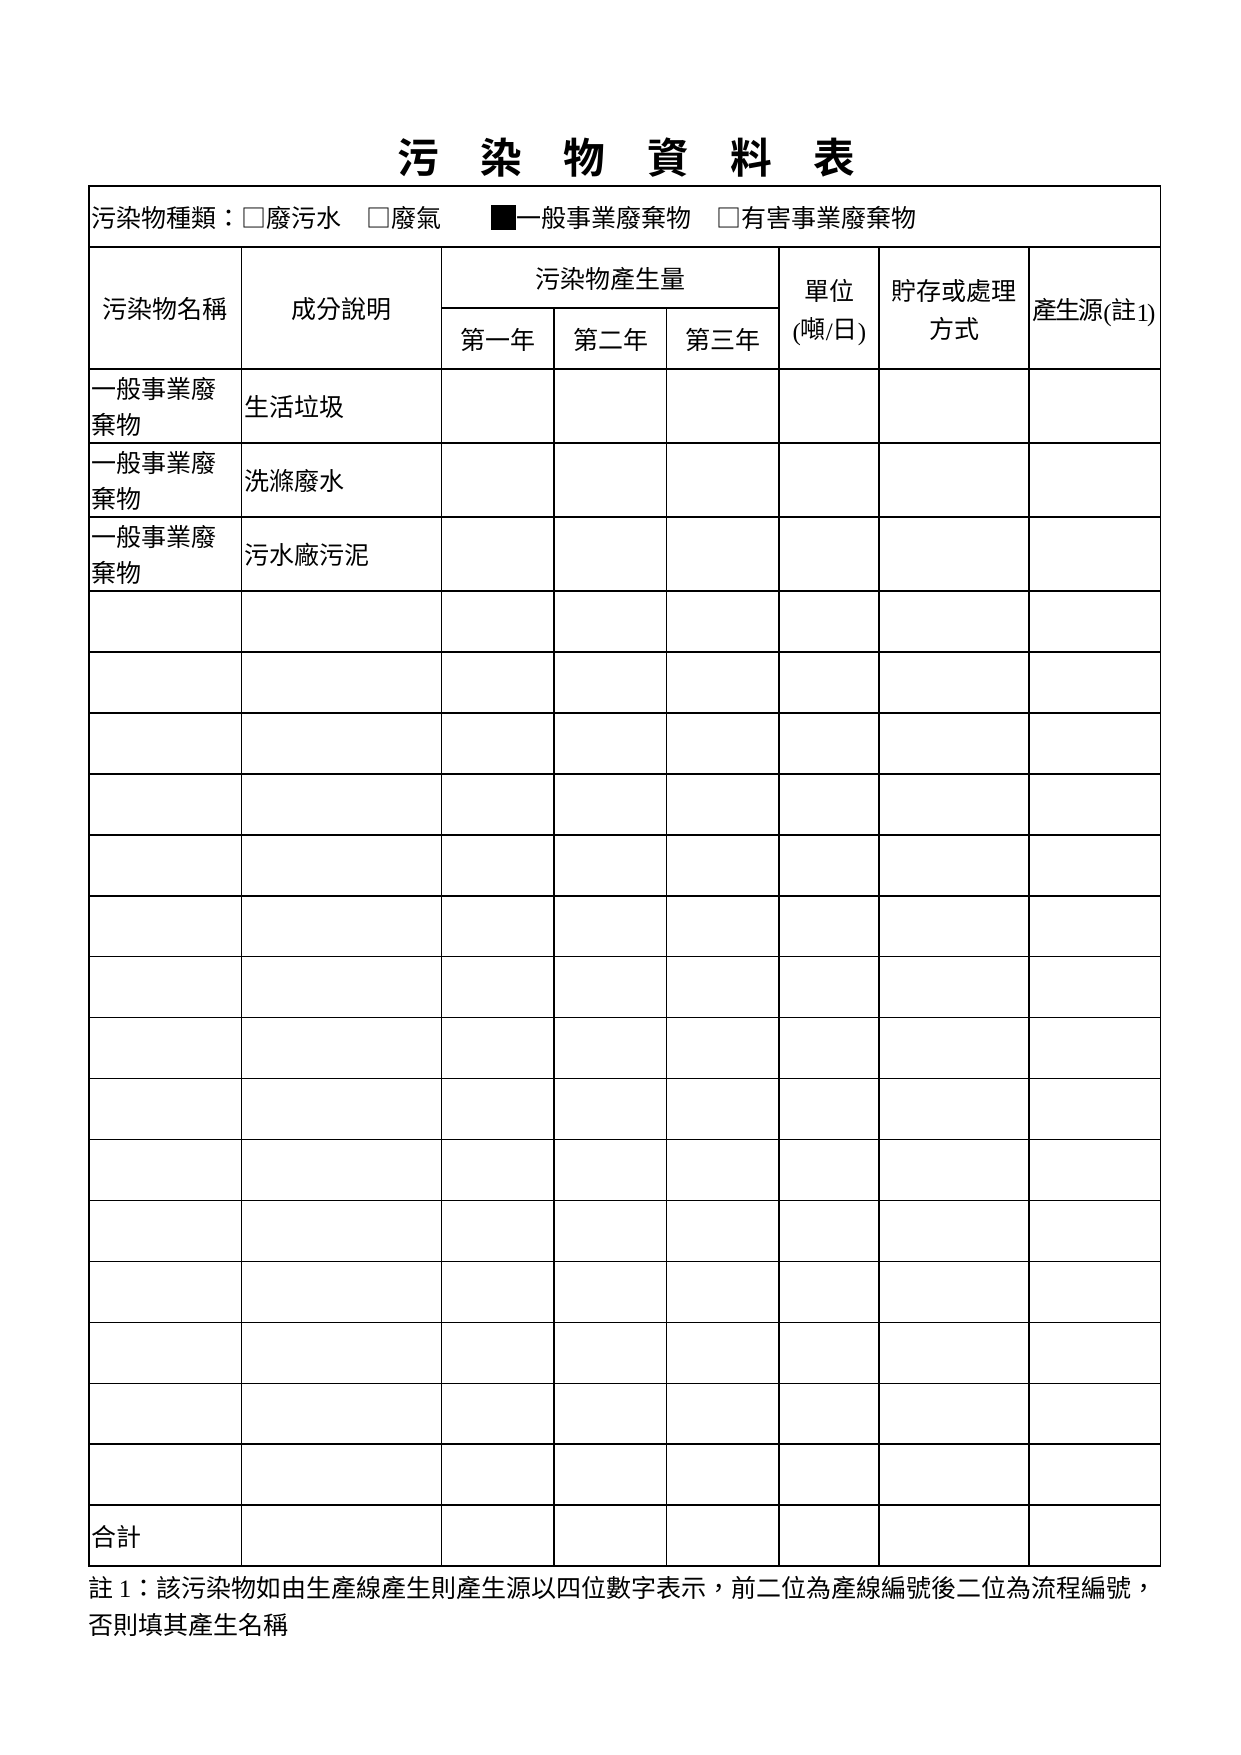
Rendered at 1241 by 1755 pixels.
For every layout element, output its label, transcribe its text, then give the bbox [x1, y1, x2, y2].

table_cell 單位 (噸/日) [780, 248, 878, 368]
table_cell [780, 653, 878, 712]
table_cell [780, 1506, 878, 1565]
table_cell [442, 370, 553, 442]
table_cell 合計 [90, 1506, 241, 1565]
table_cell [880, 897, 1028, 956]
table_cell [667, 653, 778, 712]
table_cell [90, 775, 241, 834]
table_cell [880, 1140, 1028, 1199]
table_cell [1030, 1140, 1160, 1199]
table_cell [90, 1201, 241, 1261]
table_cell [242, 1445, 441, 1504]
table_cell [442, 653, 553, 712]
table_cell [1030, 1323, 1160, 1382]
table_cell [242, 1079, 441, 1139]
table_cell [242, 714, 441, 773]
table_cell [1030, 653, 1160, 712]
table_cell [1030, 370, 1160, 442]
table_cell 一般事業廢棄物 [90, 518, 241, 590]
table_cell 成分說明 [242, 248, 441, 368]
table_cell [90, 1140, 241, 1199]
table_cell [780, 1262, 878, 1321]
table_cell [555, 836, 666, 895]
table_cell [667, 1079, 778, 1139]
table_cell 第二年 [555, 309, 666, 368]
table_cell [880, 592, 1028, 651]
table_cell [555, 775, 666, 834]
table_cell [780, 1079, 878, 1139]
table_cell 第三年 [667, 309, 778, 368]
table_cell [667, 1323, 778, 1382]
table_cell [880, 1079, 1028, 1139]
table_cell [242, 1506, 441, 1565]
table_cell [880, 1323, 1028, 1382]
table_cell [90, 714, 241, 773]
table_cell [1030, 1201, 1160, 1261]
table_cell [780, 370, 878, 442]
table_cell [880, 1506, 1028, 1565]
table_cell [780, 592, 878, 651]
table_cell [1030, 1079, 1160, 1139]
table_cell [880, 775, 1028, 834]
table_cell [880, 836, 1028, 895]
table_cell [555, 370, 666, 442]
table_cell [442, 714, 553, 773]
table_cell [442, 1018, 553, 1078]
table_cell [242, 1140, 441, 1199]
table_cell 一般事業廢棄物 [90, 444, 241, 516]
table_cell [880, 653, 1028, 712]
table_cell [555, 1201, 666, 1261]
text 污 染 物 資 料 表 [89, 125, 1163, 185]
table_cell [242, 897, 441, 956]
table_cell [555, 444, 666, 516]
table_cell [667, 1384, 778, 1443]
table_cell [667, 714, 778, 773]
table_cell [880, 1201, 1028, 1261]
table_cell [780, 1201, 878, 1261]
table_cell [242, 1262, 441, 1321]
table_cell [555, 1018, 666, 1078]
table_cell [442, 775, 553, 834]
table_cell [880, 957, 1028, 1017]
table_cell [780, 1384, 878, 1443]
table_cell [667, 1201, 778, 1261]
table_cell [1030, 1384, 1160, 1443]
table_cell [667, 444, 778, 516]
table_cell [667, 1506, 778, 1565]
table_cell [1030, 1018, 1160, 1078]
table_cell 第一年 [442, 309, 553, 368]
table_cell 一般事業廢棄物 [90, 370, 241, 442]
table_cell [555, 653, 666, 712]
table_cell [90, 957, 241, 1017]
table_cell [1030, 1506, 1160, 1565]
table_cell [555, 1323, 666, 1382]
table_cell [242, 836, 441, 895]
table_cell [780, 957, 878, 1017]
table_cell [1030, 592, 1160, 651]
table_cell 產生源(註1) [1030, 248, 1160, 368]
table_cell 洗滌廢水 [242, 444, 441, 516]
table_cell [667, 897, 778, 956]
table_cell [242, 1018, 441, 1078]
table_cell [1030, 444, 1160, 516]
table_cell [442, 518, 553, 590]
table_cell [442, 1201, 553, 1261]
table_cell [780, 444, 878, 516]
table_cell [880, 370, 1028, 442]
table_cell [90, 1018, 241, 1078]
table_cell [442, 592, 553, 651]
table_cell [90, 1079, 241, 1139]
table_cell [555, 518, 666, 590]
table_cell [90, 653, 241, 712]
table_cell [780, 714, 878, 773]
table_cell [442, 1445, 553, 1504]
table_cell [90, 897, 241, 956]
table_cell [880, 714, 1028, 773]
table_cell [555, 1262, 666, 1321]
table_cell [442, 836, 553, 895]
table_cell [667, 592, 778, 651]
table_cell [667, 1262, 778, 1321]
table_cell [90, 592, 241, 651]
table_cell [242, 1323, 441, 1382]
table_cell [555, 1506, 666, 1565]
table_cell [442, 1262, 553, 1321]
table_cell [555, 714, 666, 773]
table_cell [780, 1018, 878, 1078]
table_cell [880, 444, 1028, 516]
table_cell [780, 775, 878, 834]
table_cell [780, 836, 878, 895]
table_cell [667, 775, 778, 834]
table_cell [242, 1384, 441, 1443]
table_cell [780, 1445, 878, 1504]
table_cell [555, 897, 666, 956]
table_cell 貯存或處理方式 [880, 248, 1028, 368]
table_cell [1030, 775, 1160, 834]
table_cell [667, 518, 778, 590]
table_cell [667, 836, 778, 895]
table_cell [442, 957, 553, 1017]
table_cell [442, 1506, 553, 1565]
table_cell 污水廠污泥 [242, 518, 441, 590]
table_cell 生活垃圾 [242, 370, 441, 442]
table_cell [442, 444, 553, 516]
table_cell [667, 370, 778, 442]
table_cell 污染物名稱 [90, 248, 241, 368]
text 註1：該污染物如由生產線產生則產生源以四位數字表示，前二位為產線編號後二位為流程編號，否則填其產生名稱 [89, 1567, 1163, 1642]
table_cell [780, 1323, 878, 1382]
table_cell [667, 1140, 778, 1199]
table_cell [1030, 1445, 1160, 1504]
table_cell [880, 1262, 1028, 1321]
table_cell [780, 1140, 878, 1199]
table_cell [242, 592, 441, 651]
table_cell [555, 1079, 666, 1139]
table_cell [242, 1201, 441, 1261]
table_cell [90, 1262, 241, 1321]
table_cell [90, 1384, 241, 1443]
table_cell [242, 653, 441, 712]
table_cell [667, 1445, 778, 1504]
table_cell [667, 957, 778, 1017]
table_cell [1030, 836, 1160, 895]
table_cell [442, 1140, 553, 1199]
table_cell [780, 897, 878, 956]
table_cell [442, 897, 553, 956]
table_header 污染物種類：□廢污水 □廢氣 █一般事業廢棄物 □有害事業廢棄物 [90, 187, 1160, 246]
table_cell [780, 518, 878, 590]
table_cell [555, 1445, 666, 1504]
table_cell [90, 836, 241, 895]
table_cell 污染物產生量 [442, 248, 778, 307]
table_cell [1030, 957, 1160, 1017]
table_cell [90, 1445, 241, 1504]
table_cell [880, 1018, 1028, 1078]
table_cell [1030, 897, 1160, 956]
table_cell [667, 1018, 778, 1078]
table_cell [242, 957, 441, 1017]
table_cell [555, 1140, 666, 1199]
table_cell [555, 957, 666, 1017]
table_cell [1030, 1262, 1160, 1321]
table_cell [880, 1445, 1028, 1504]
table_cell [442, 1384, 553, 1443]
table_cell [1030, 518, 1160, 590]
table_cell [442, 1323, 553, 1382]
table_cell [442, 1079, 553, 1139]
table_cell [1030, 714, 1160, 773]
table_cell [242, 775, 441, 834]
table_cell [90, 1323, 241, 1382]
table_cell [555, 1384, 666, 1443]
table_cell [880, 1384, 1028, 1443]
table_cell [555, 592, 666, 651]
table_cell [880, 518, 1028, 590]
